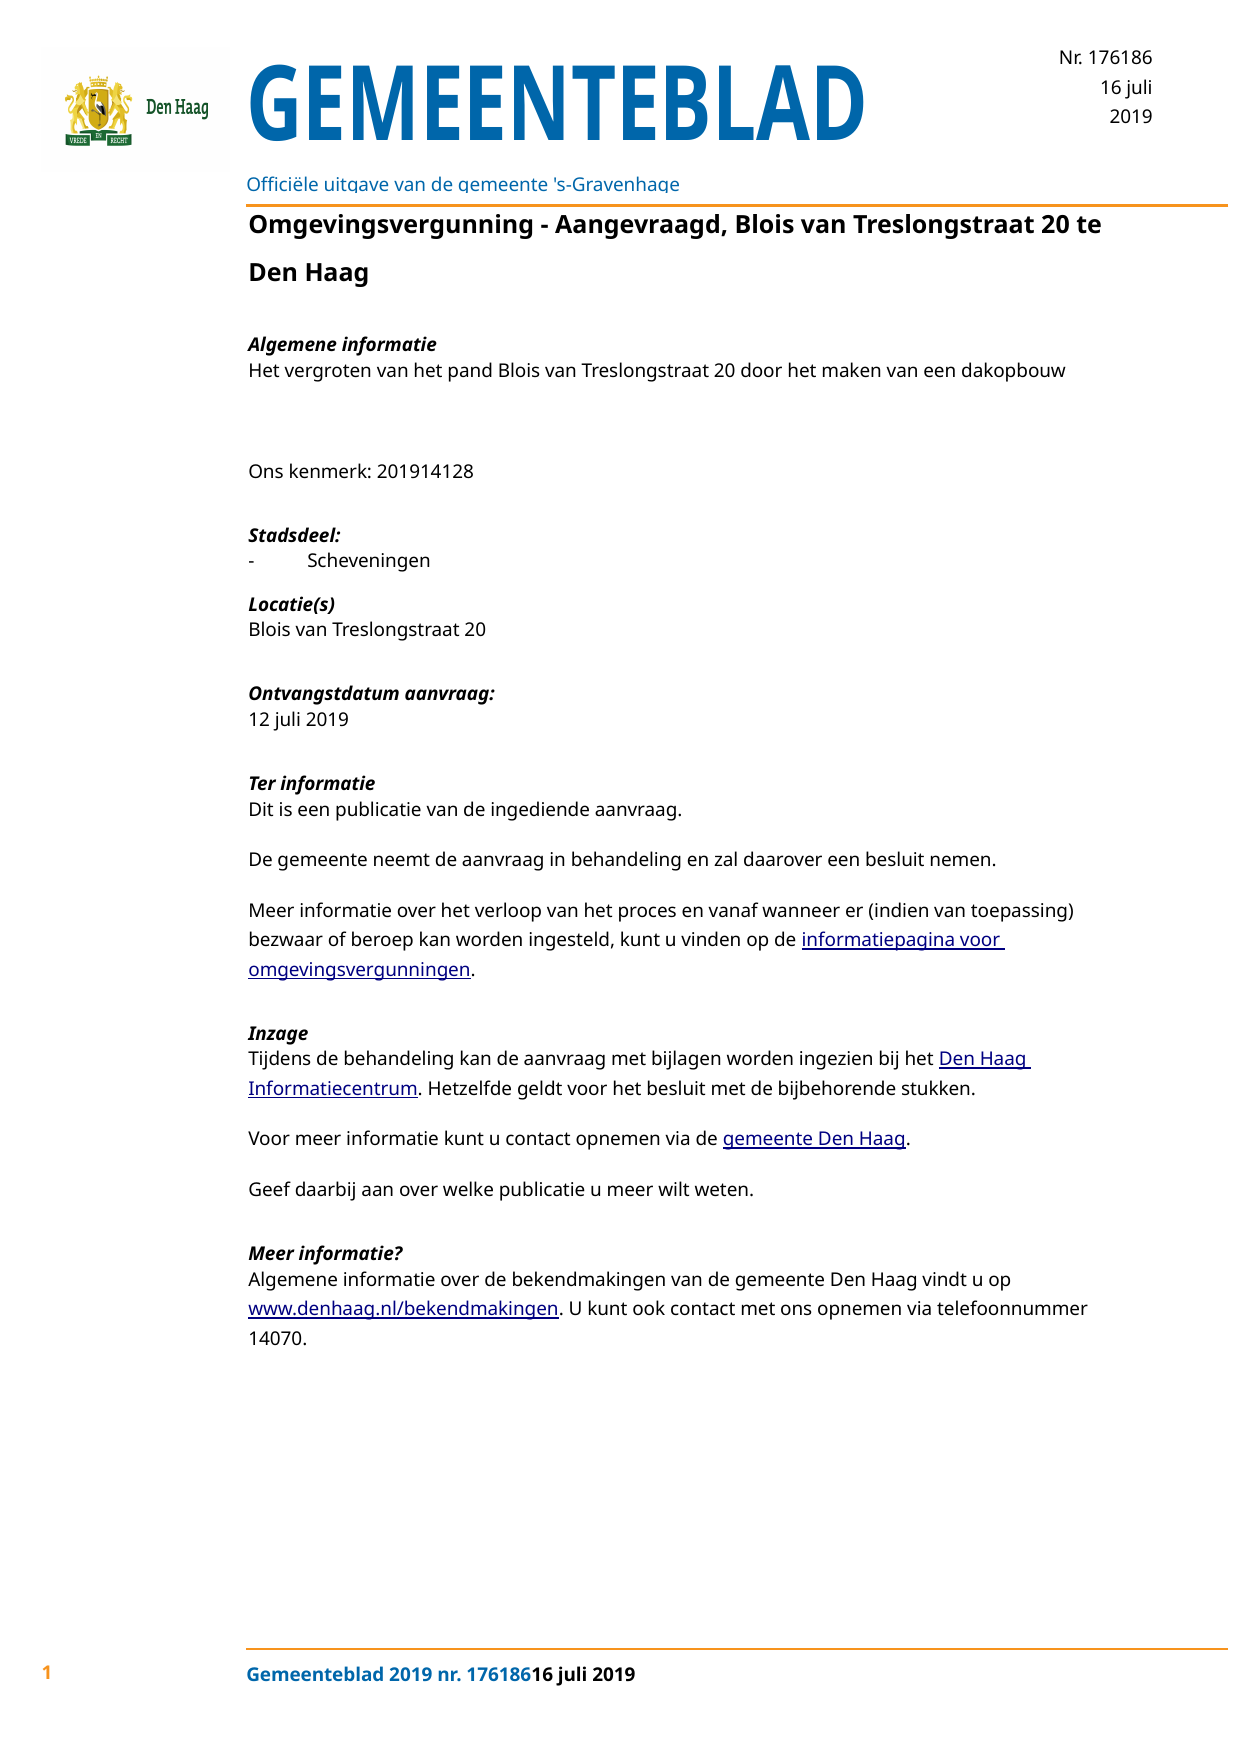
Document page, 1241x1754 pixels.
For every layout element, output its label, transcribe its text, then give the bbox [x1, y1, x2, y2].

text Ontvangstdatum aanvraag: [248, 681, 1152, 706]
text Inzage [248, 1020, 1152, 1046]
list Scheveningen [248, 548, 1152, 573]
text 12 juli 2019 [248, 706, 1152, 732]
text Ons kenmerk: 201914128 [248, 458, 1152, 484]
text Tijdens de behandeling kan de aanvraag met bijlagen worden ingezien bij het Den Haag Informatiecentrum. Hetzelfde geldt voor het besluit met de bijbehorende stukken. [248, 1046, 1152, 1101]
text Algemene informatie over de bekendmakingen van de gemeente Den Haag vindt u op www.denhaag.nl/bekendmakingen. U kunt ook contact met ons opnemen via telefoonnummer 14070. [248, 1266, 1152, 1351]
text Ter informatie [248, 770, 1152, 796]
text De gemeente neemt de aanvraag in behandeling en zal daarover een besluit nemen. [248, 846, 1152, 872]
text Geef daarbij aan over welke publicatie u meer wilt weten. [248, 1176, 1152, 1202]
text Meer informatie over het verloop van het proces en vanaf wanneer er (indien van toepassing) bezwaar of beroep kan worden ingesteld, kunt u vinden op de informatiepagina voor omgevingsvergunningen. [248, 897, 1152, 982]
text Algemene informatie [248, 331, 1152, 357]
picture [41, 47, 231, 172]
text Blois van Treslongstraat 20 [248, 617, 1152, 642]
text Het vergroten van het pand Blois van Treslongstraat 20 door het maken van een dakopbouw [248, 357, 1152, 383]
text Stadsdeel: [248, 522, 1152, 548]
text Meer informatie? [248, 1240, 1152, 1266]
text Omgevingsvergunning - Aangevraagd, Blois van Treslongstraat 20 te Den Haag [248, 207, 1152, 288]
text Locatie(s) [248, 591, 1152, 617]
text Dit is een publicatie van de ingediende aanvraag. [248, 796, 1152, 822]
text Voor meer informatie kunt u contact opnemen via de gemeente Den Haag. [248, 1126, 1152, 1151]
